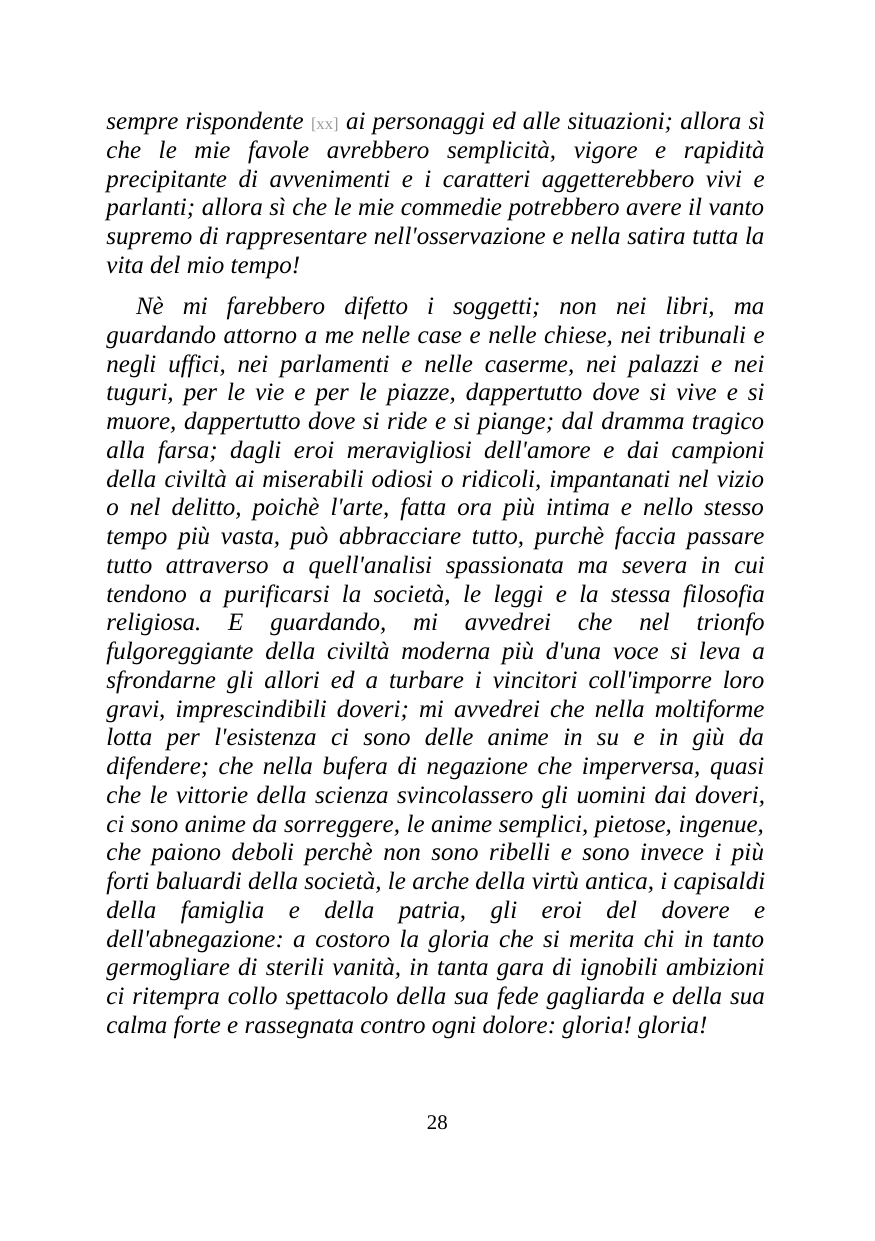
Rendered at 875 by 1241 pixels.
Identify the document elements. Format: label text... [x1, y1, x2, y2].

text Nè mi farebbero difetto i soggetti; non nei libri, ma guardando attorno a me nelle case e nelle chiese, nei tribunali e negli uffici, nei parlamenti e nelle caserme, nei palazzi e nei tuguri, per le vie e per le piazze, dappertutto dove si vive e si muore, dappertutto dove si ride e si piange; dal dramma tragico alla farsa; dagli eroi meravigliosi dell'amore e dai campioni della civiltà ai miserabili odiosi o ridicoli, impantanati nel vizio o nel delitto, poichè l'arte, fatta ora più intima e nello stesso tempo più vasta, può abbracciare tutto, purchè faccia passare tutto attraverso a quell'analisi spassionata ma severa in cui tendono a purificarsi la società, le leggi e la stessa filosofia religiosa. E guardando, mi avvedrei che nel trionfo fulgoreggiante della civiltà moderna più d'una voce si leva a sfrondarne gli allori ed a turbare i vincitori coll'imporre loro gravi, imprescindibili doveri; mi avvedrei che nella moltiforme lotta per l'esistenza ci sono delle anime in su e in giù da difendere; che nella bufera di negazione che imperversa, quasi che le vittorie della scienza svincolassero gli uomini dai doveri, ci sono anime da sorreggere, le anime semplici, pietose, ingenue, che paiono deboli perchè non sono ribelli e sono invece i più forti baluardi della società, le arche della virtù antica, i capisaldi della famiglia e della patria, gli eroi del dovere e dell'abnegazione: a costoro la gloria che si merita chi in tanto germogliare di sterili vanità, in tanta gara di ignobili ambizioni ci ritempra collo spettacolo della sua fede gagliarda e della sua calma forte e rassegnata contro ogni dolore: gloria! gloria! [106, 291, 768, 1039]
text sempre rispondente [xx] ai personaggi ed alle situazioni; allora sì che le mie favole avrebbero semplicità, vigore e rapidità precipitante di avvenimenti e i caratteri aggetterebbero vivi e parlanti; allora sì che le mie commedie potrebbero avere il vanto supremo di rappresentare nell'osservazione e nella satira tutta la vita del mio tempo! [106, 106, 768, 279]
